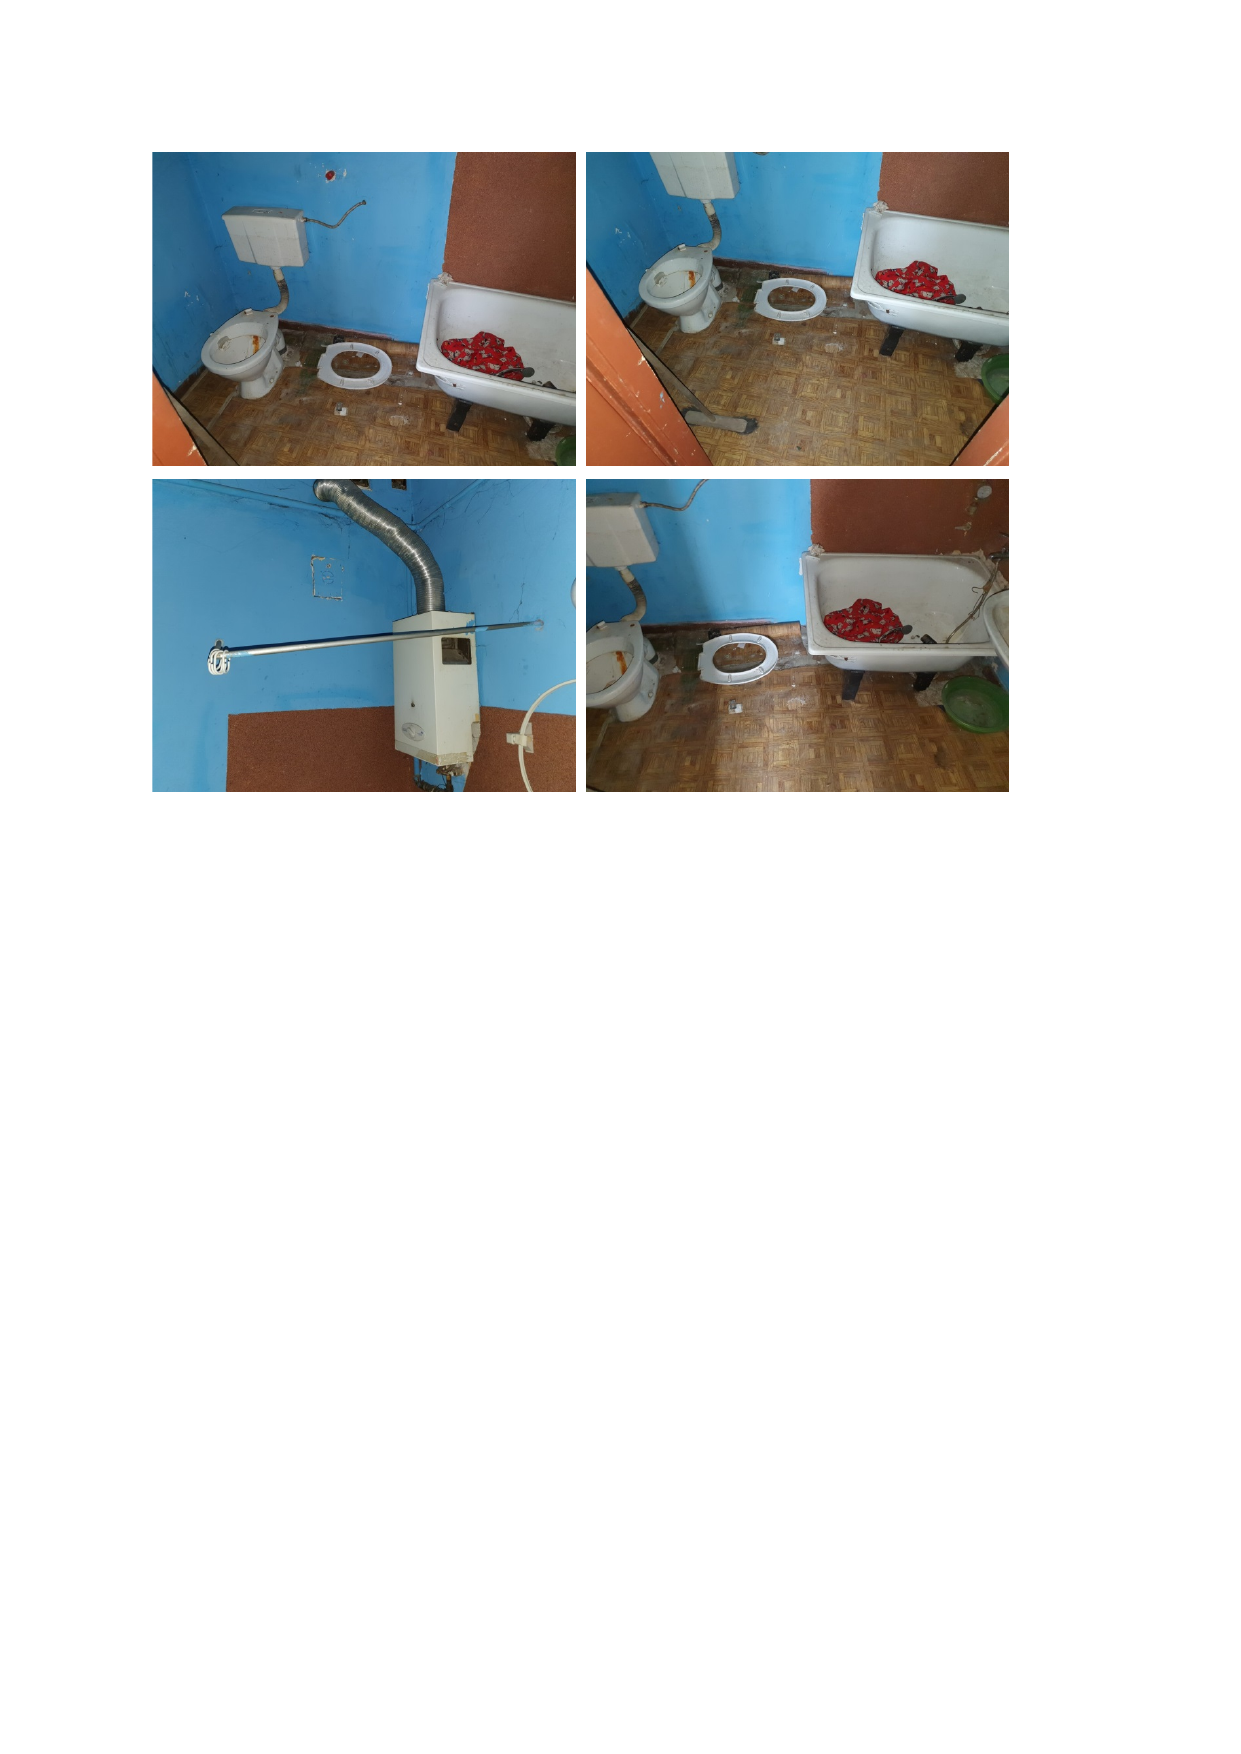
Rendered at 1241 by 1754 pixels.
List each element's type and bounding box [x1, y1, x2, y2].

picture [586, 479, 1009, 792]
picture [586, 152, 1009, 466]
picture [152, 479, 576, 792]
picture [152, 152, 576, 466]
